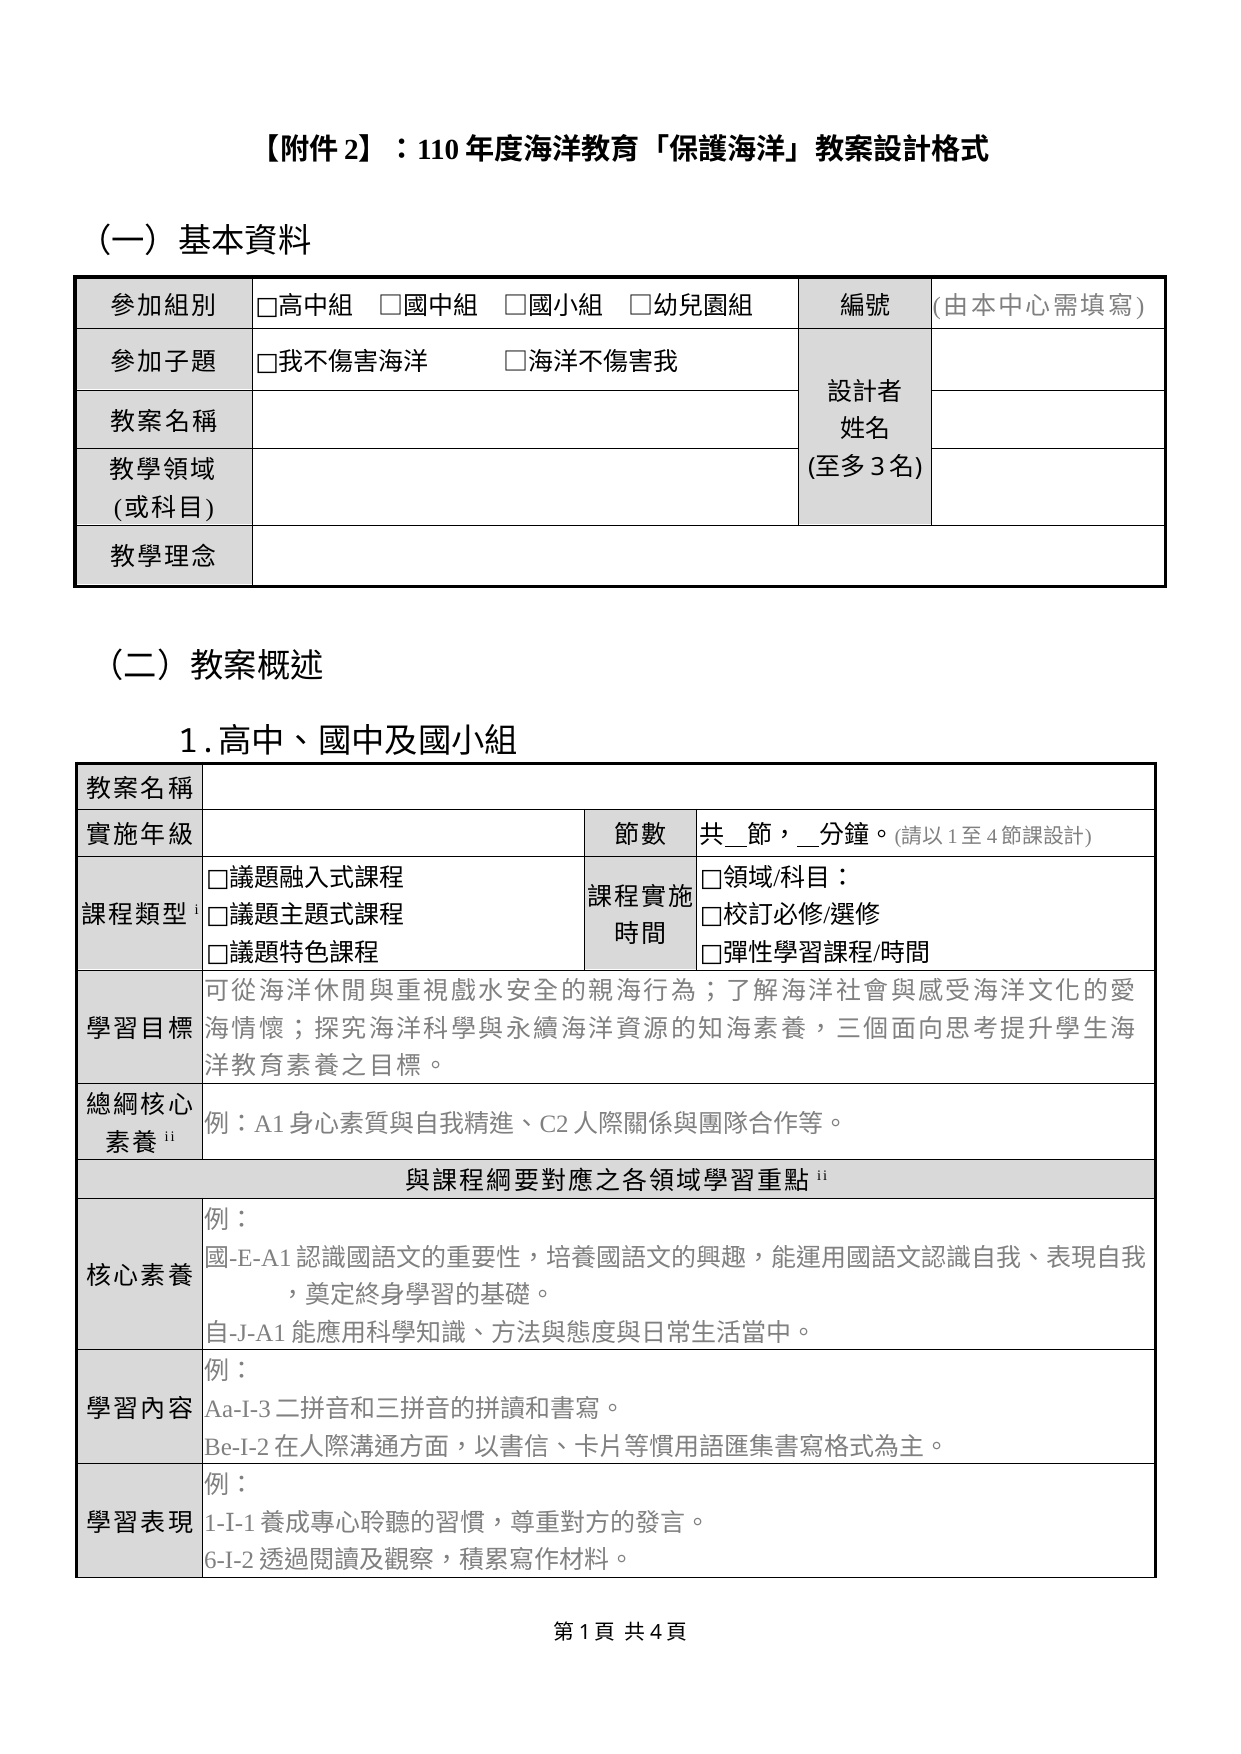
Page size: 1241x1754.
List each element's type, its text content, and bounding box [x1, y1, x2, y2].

table_cell 總綱核心素養ii [78, 1084, 202, 1159]
table_cell □領域/科目： □校訂必修/選修 □彈性學習課程/時間 [697, 857, 1154, 969]
table_cell [932, 391, 1164, 448]
table_cell [932, 449, 1164, 524]
table_cell 教學領域 (或科目) [77, 449, 252, 524]
table_cell 節數 [585, 810, 696, 856]
table_cell 實施年級 [78, 810, 202, 856]
table_cell [253, 449, 798, 524]
table_cell 編號 [799, 279, 931, 328]
table_cell 例： 1-Ⅰ-1養成專心聆聽的習慣，尊重對方的發言。 6-I-2透過閱讀及觀察，積累寫作材料。 [203, 1464, 1154, 1577]
table_cell □高中組 □國中組 □國小組 □幼兒園組 [253, 279, 798, 328]
table_cell [253, 391, 798, 448]
table_cell 設計者 姓名 (至多3名) [799, 329, 931, 524]
table_cell 學習內容 [78, 1350, 202, 1463]
table_cell 可從海洋休閒與重視戲水安全的親海行為；了解海洋社會與感受海洋文化的愛海情懷；探究海洋科學與永續海洋資源的知海素養，三個面向思考提升學生海洋教育素養之目標。 [203, 971, 1154, 1083]
text 【附件2】：110年度海洋教育「保護海洋」教案設計格式 [75, 109, 1165, 184]
table_cell 教案名稱 [78, 765, 202, 809]
table_cell 核心素養 [78, 1199, 202, 1349]
table_cell 與課程綱要對應之各領域學習重點ii [78, 1160, 1154, 1198]
table_cell 課程實施 時間 [585, 857, 696, 969]
table_cell 共 節， 分鐘。(請以1至4節課設計) [697, 810, 1154, 856]
table_cell 學習表現 [78, 1464, 202, 1577]
table_cell 例：A1身心素質與自我精進、C2人際關係與團隊合作等。 [203, 1084, 1154, 1159]
table_cell 學習目標 [78, 971, 202, 1083]
table_cell [203, 810, 584, 856]
table_cell 例： 國-E-A1認識國語文的重要性，培養國語文的興趣，能運用國語文認識自我、表現自我 ，奠定終身學習的基礎。 自-J-A1能應用科學知識、方法與態度與日常生活當中。 [203, 1199, 1154, 1349]
table_cell 參加子題 [77, 329, 252, 389]
table_cell [203, 765, 1154, 809]
table_cell [253, 526, 1164, 584]
table_cell 參加組別 [77, 279, 252, 328]
table_header （一）基本資料 [75, 201, 1165, 275]
table_cell [932, 329, 1164, 389]
table_header （二）教案概述 1.高中、國中及國小組 1.高中、國中及國小組 [77, 625, 1156, 762]
table_cell (由本中心需填寫) [932, 279, 1164, 328]
table_cell □議題融入式課程 □議題主題式課程 □議題特色課程 [203, 857, 584, 969]
table_cell 課程類型i [78, 857, 202, 969]
table_cell □我不傷害海洋 □海洋不傷害我 [253, 329, 798, 389]
table_cell 教案名稱 [77, 391, 252, 448]
table_cell 例： Aa-I-3二拼音和三拼音的拼讀和書寫。 Be-I-2在人際溝通方面，以書信、卡片等慣用語匯集書寫格式為主。 [203, 1350, 1154, 1463]
table_cell 教學理念 [77, 526, 252, 584]
